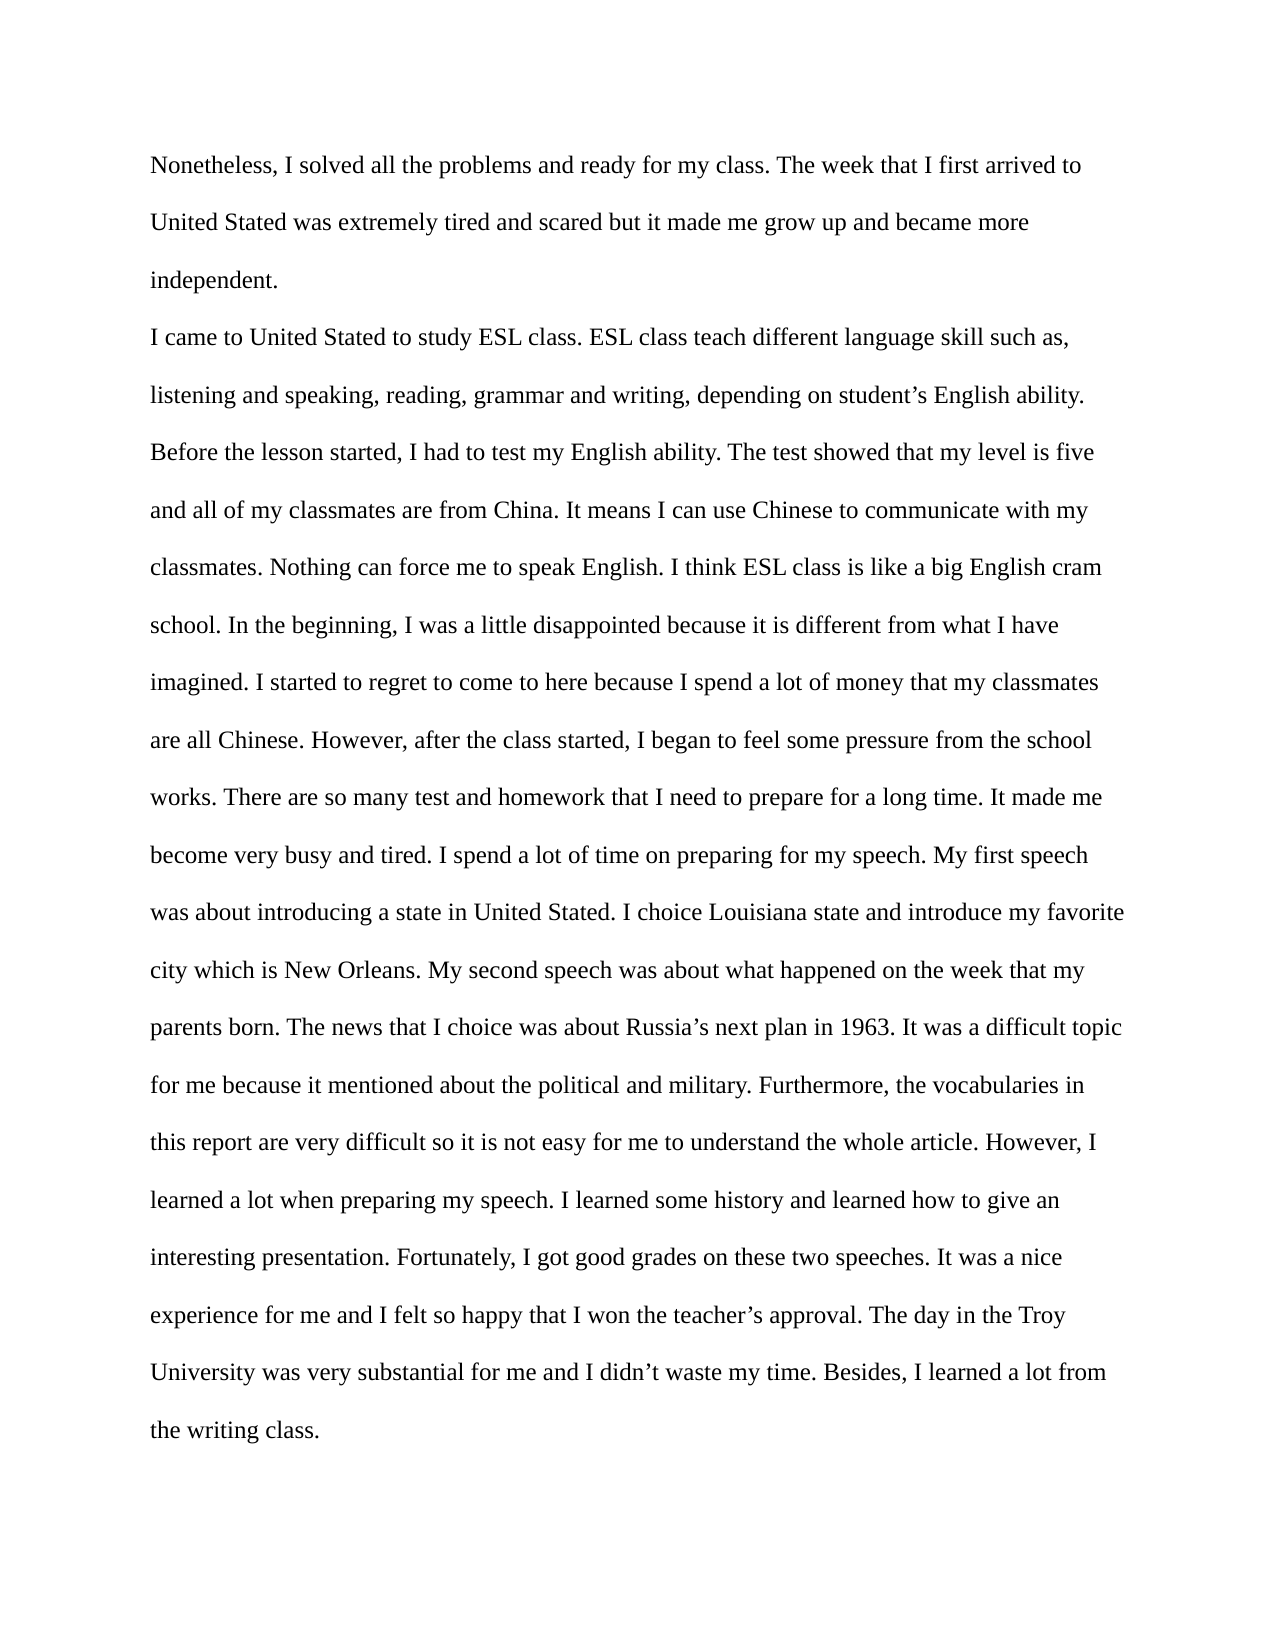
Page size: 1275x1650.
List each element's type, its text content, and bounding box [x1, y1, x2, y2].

text I came to United Stated to study ESL class. ESL class teach different language skill such as, listening and speaking, reading, grammar and writing, depending on student’s English ability. Before the lesson started, I had to test my English ability. The test showed that my level is five and all of my classmates are from China. It means I can use Chinese to communicate with my classmates. Nothing can force me to speak English. I think ESL class is like a big English cram school. In the beginning, I was a little disappointed because it is different from what I have imagined. I started to regret to come to here because I spend a lot of money that my classmates are all Chinese. However, after the class started, I began to feel some pressure from the school works. There are so many test and homework that I need to prepare for a long time. It made me become very busy and tired. I spend a lot of time on preparing for my speech. My first speech was about introducing a state in United Stated. I choice Louisiana state and introduce my favorite city which is New Orleans. My second speech was about what happened on the week that my parents born. The news that I choice was about Russia’s next plan in 1963. It was a difficult topic for me because it mentioned about the political and military. Furthermore, the vocabularies in this report are very difficult so it is not easy for me to understand the whole article. However, I learned a lot when preparing my speech. I learned some history and learned how to give an interesting presentation. Fortunately, I got good grades on these two speeches. It was a nice experience for me and I felt so happy that I won the teacher’s approval. The day in the Troy University was very substantial for me and I didn’t waste my time. Besides, I learned a lot from the writing class. [150, 322, 1125, 1444]
text Nonetheless, I solved all the problems and ready for my class. The week that I first arrived to United Stated was extremely tired and scared but it made me grow up and became more independent. [150, 150, 1125, 294]
